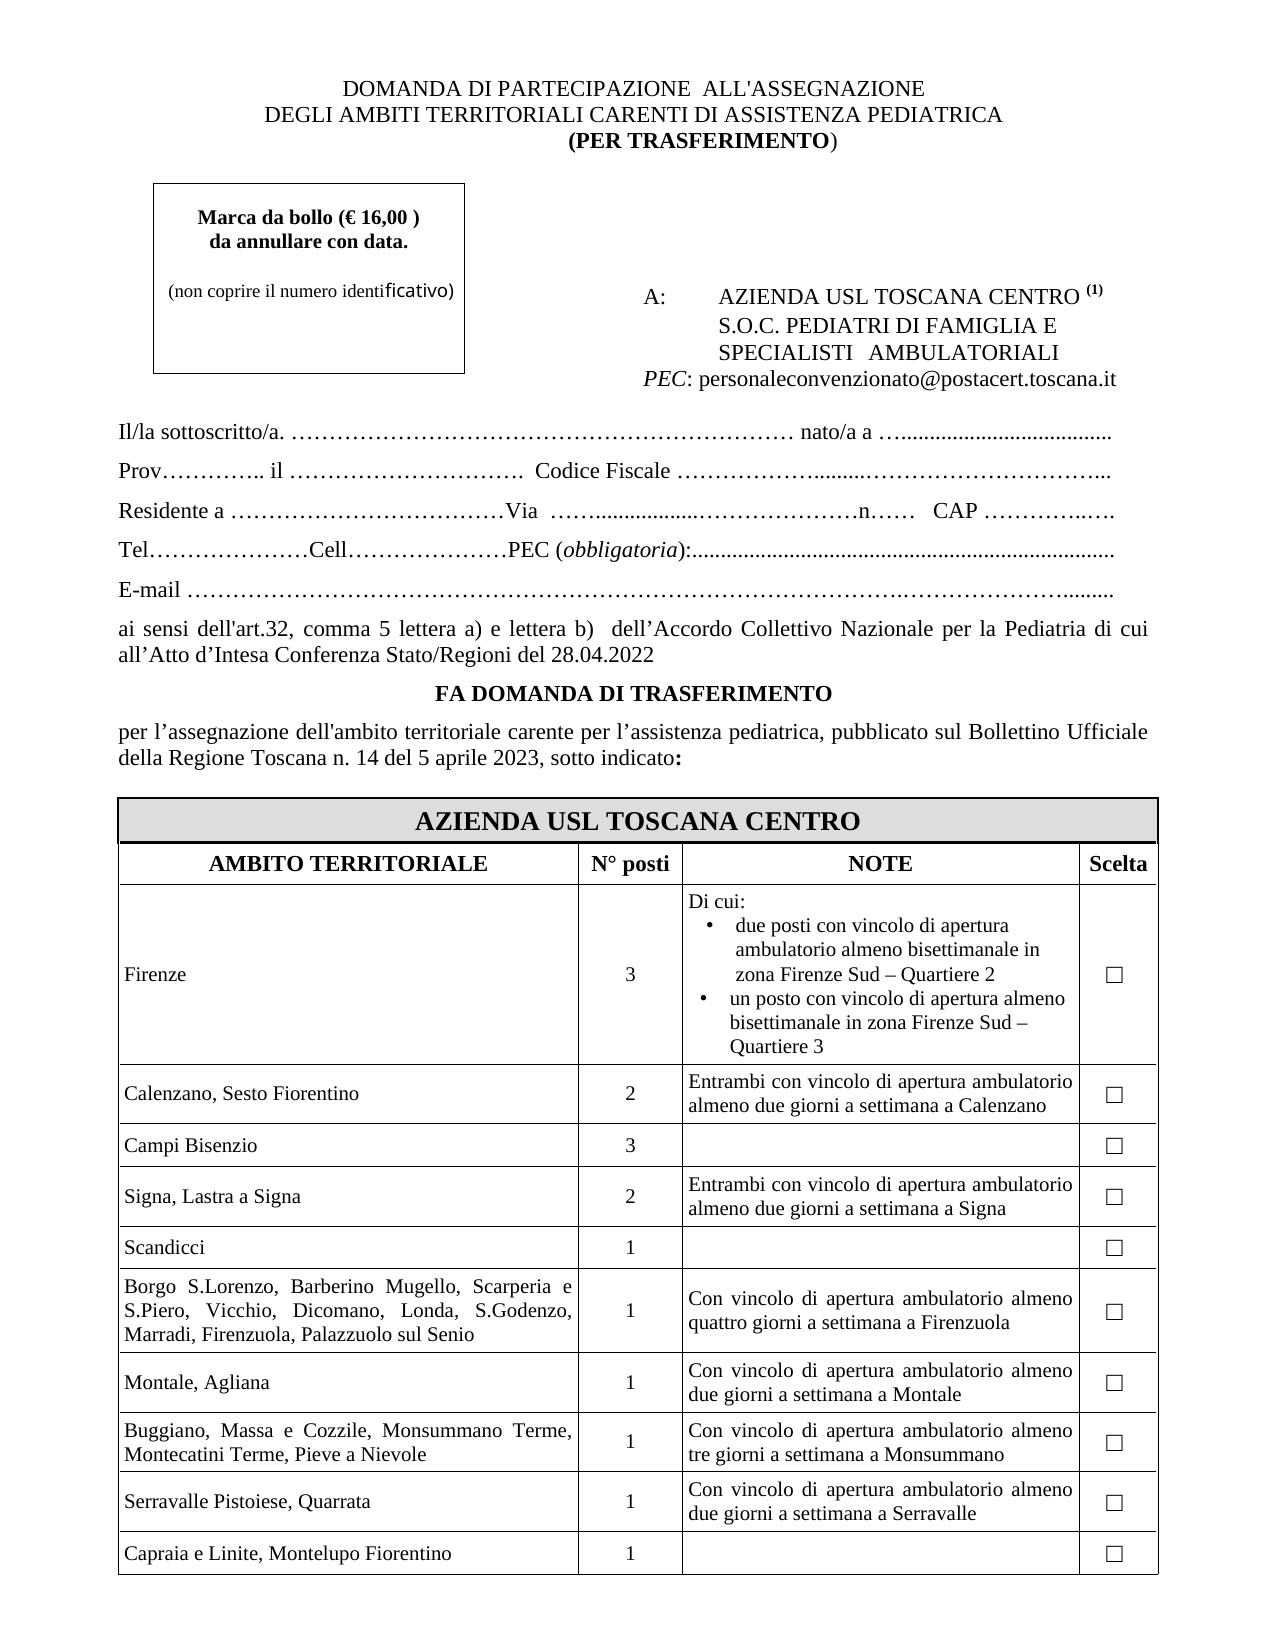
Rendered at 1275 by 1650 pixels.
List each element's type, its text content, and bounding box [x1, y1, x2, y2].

table_cell 1 [579, 1413, 682, 1471]
subtitle ai sensi dell'art.32, comma 5 lettera a) e lettera b) dell’Accordo Collettivo Nazionale per la Pediatria di cui all’Atto d’Intesa Conferenza Stato/Regioni del 28.04.2022 [118, 615, 1150, 668]
table_cell Firenze [119, 884, 578, 1063]
table_cell Entrambi con vincolo di apertura ambulatorio almeno due giorni a settimana a Calenzano [683, 1065, 1079, 1123]
table_cell Borgo S.Lorenzo, Barberino Mugello, Scarperia e S.Piero, Vicchio, Dicomano, Londa, S.Godenzo, Marradi, Firenzuola, Palazzuolo sul Senio [119, 1268, 578, 1352]
table_cell Serravalle Pistoiese, Quarrata [119, 1471, 578, 1531]
text E-mail ………………………………………………………………………………….…………………......... [118, 576, 1150, 602]
table_cell Capraia e Linite, Montelupo Fiorentino [119, 1531, 578, 1574]
table_cell □ [1080, 1166, 1158, 1226]
table_header AZIENDA USL TOSCANA CENTRO [119, 799, 1157, 841]
table_cell AMBITO TERRITORIALE [119, 841, 578, 883]
table_cell 2 [579, 1167, 682, 1226]
table_cell [683, 1532, 1079, 1574]
text Prov………….. il …………………………. Codice Fiscale ……………….........…………………………... [118, 457, 1150, 483]
table_cell NOTE [683, 844, 1079, 883]
table_cell 1 [579, 1532, 682, 1574]
table_cell Campi Bisenzio [119, 1123, 578, 1166]
table_cell Scandicci [119, 1226, 578, 1268]
table_cell N° posti [579, 844, 682, 883]
table_cell Con vincolo di apertura ambulatorio almeno due giorni a settimana a Montale [683, 1353, 1079, 1412]
text (non coprire il numero identificativo) [156, 277, 461, 303]
table_cell Signa, Lastra a Signa [119, 1166, 578, 1226]
table_cell Scelta [1080, 841, 1158, 883]
table_cell □ [1080, 1352, 1158, 1412]
text per l’assegnazione dell'ambito territoriale carente per l’assistenza pediatrica, pubblicato sul Bollettino Ufficiale della Regione Toscana n. 14 del 5 aprile 2023, sotto indicato: [118, 718, 1150, 770]
text PEC: personaleconvenzionato@postacert.toscana.it [118, 365, 1150, 391]
table_cell 1 [579, 1472, 682, 1531]
text da annullare con data. [156, 229, 461, 253]
text Residente a ………………………………Via ……..................…………………n…… CAP …………..…. Tel…………………Cell…………………PEC (obbligatoria):.......................................................................... [118, 497, 1150, 562]
text A: AZIENDA USL TOSCANA CENTRO (1) S.O.C. PEDIATRI DI FAMIGLIA E SPECIALISTI AMBULATORIALI [465, 281, 1157, 365]
table_cell 1 [579, 1353, 682, 1412]
text [118, 281, 153, 365]
table_cell □ [1080, 1471, 1158, 1531]
table_cell Buggiano, Massa e Cozzile, Monsummano Terme, Montecatini Terme, Pieve a Nievole [119, 1412, 578, 1471]
table_cell 1 [579, 1269, 682, 1352]
table_cell □ [1080, 1226, 1158, 1268]
table_cell □ [1080, 1531, 1158, 1574]
table_cell □ [1080, 1412, 1158, 1471]
table_cell 3 [579, 885, 682, 1063]
text Il/la sottoscritto/a. ………………………………………………………… nato/a a …..................................... [118, 418, 1150, 444]
table_cell Montale, Agliana [119, 1352, 578, 1412]
subtitle (PER TRASFERIMENTO) [118, 128, 1150, 154]
table_cell □ [1080, 1268, 1158, 1352]
text Marca da bollo (€ 16,00 ) [156, 205, 461, 229]
table_cell Entrambi con vincolo di apertura ambulatorio almeno due giorni a settimana a Signa [683, 1167, 1079, 1226]
text FA DOMANDA DI TRASFERIMENTO [118, 679, 1150, 706]
subtitle DEGLI AMBITI TERRITORIALI CARENTI DI ASSISTENZA PEDIATRICA [118, 101, 1150, 128]
table_cell 2 [579, 1065, 682, 1123]
table_cell 3 [579, 1124, 682, 1166]
table_cell [683, 1227, 1079, 1268]
table_cell Calenzano, Sesto Fiorentino [119, 1064, 578, 1123]
table_cell Di cui: due posti con vincolo di apertura ambulatorio almeno bisettimanale in zona Firenze Sud – Quartiere 2 un posto con vincolo di apertura almeno bisettimanale in zona Firenze Sud – Quartiere 3 [683, 885, 1079, 1063]
table_cell □ [1080, 884, 1158, 1063]
table_cell Con vincolo di apertura ambulatorio almeno due giorni a settimana a Serravalle [683, 1472, 1079, 1531]
table_cell [683, 1124, 1079, 1166]
table_cell 1 [579, 1227, 682, 1268]
table_cell □ [1080, 1064, 1158, 1123]
subtitle DOMANDA DI PARTECIPAZIONE ALL'ASSEGNAZIONE [118, 75, 1150, 101]
table_cell Con vincolo di apertura ambulatorio almeno tre giorni a settimana a Monsummano [683, 1413, 1079, 1471]
table_cell □ [1080, 1123, 1158, 1166]
table_cell Con vincolo di apertura ambulatorio almeno quattro giorni a settimana a Firenzuola [683, 1269, 1079, 1352]
